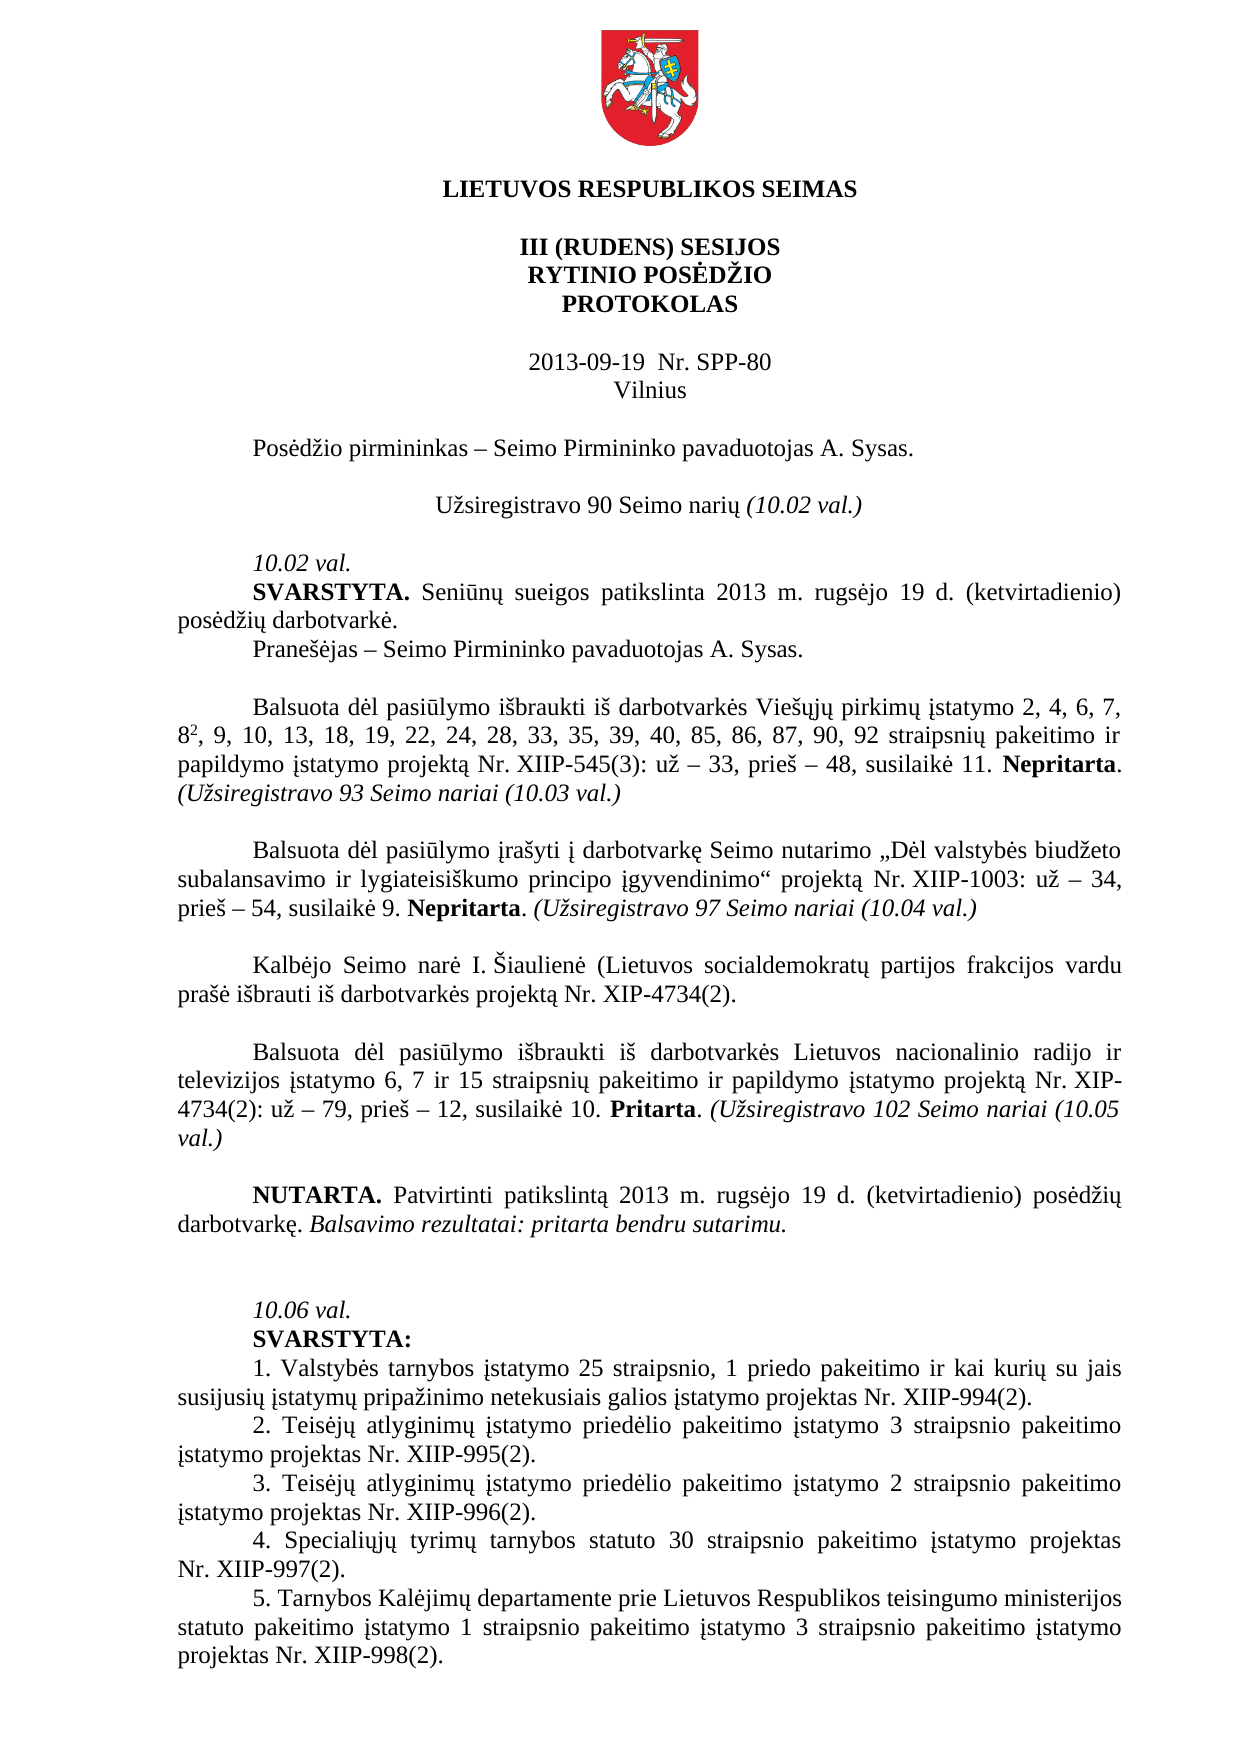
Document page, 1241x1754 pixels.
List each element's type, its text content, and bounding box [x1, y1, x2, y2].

text PROTOKOLAS [177, 289, 1122, 318]
text Posėdžio pirmininkas – Seimo Pirmininko pavaduotojas A. Sysas. [177, 433, 1122, 462]
text Užsiregistravo 90 Seimo narių (10.02 val.) [177, 490, 1122, 519]
text III (RUDENS) SESIJOS [177, 232, 1122, 260]
text 2013-09-19 Nr. SPP-80 [177, 347, 1122, 375]
text 5. Tarnybos Kalėjimų departamente prie Lietuvos Respublikos teisingumo ministerijos statuto pakeitimo įstatymo 1 straipsnio pakeitimo įstatymo 3 straipsnio pakeitimo įstatymo projektas Nr. XIIP-998(2). [177, 1583, 1122, 1669]
text Balsuota dėl pasiūlymo įrašyti į darbotvarkę Seimo nutarimo „Dėl valstybės biudžeto subalansavimo ir lygiateisiškumo principo įgyvendinimo“ projektą Nr. XIIP-1003: už – 34, prieš – 54, susilaikė 9. Nepritarta. (Užsiregistravo 97 Seimo nariai (10.04 val.) [177, 835, 1122, 922]
text NUTARTA. Patvirtinti patikslintą 2013 m. rugsėjo 19 d. (ketvirtadienio) posėdžių darbotvarkę. Balsavimo rezultatai: pritarta bendru sutarimu. [177, 1180, 1122, 1238]
text SVARSTYTA. Seniūnų sueigos patikslinta 2013 m. rugsėjo 19 d. (ketvirtadienio) posėdžių darbotvarkė. [177, 577, 1122, 634]
text 1. Valstybės tarnybos įstatymo 25 straipsnio, 1 priedo pakeitimo ir kai kurių su jais susijusių įstatymų pripažinimo netekusiais galios įstatymo projektas Nr. XIIP-994(2). [177, 1353, 1122, 1410]
text LIETUVOS RESPUBLIKOS SEIMAS [177, 174, 1122, 203]
text Pranešėjas – Seimo Pirmininko pavaduotojas A. Sysas. [177, 634, 1122, 663]
text 4. Specialiųjų tyrimų tarnybos statuto 30 straipsnio pakeitimo įstatymo projektas Nr. XIIP-997(2). [177, 1525, 1122, 1583]
text RYTINIO POSĖDŽIO [177, 260, 1122, 289]
text Balsuota dėl pasiūlymo išbraukti iš darbotvarkės Lietuvos nacionalinio radijo ir televizijos įstatymo 6, 7 ir 15 straipsnių pakeitimo ir papildymo įstatymo projektą Nr. XIP-4734(2): už – 79, prieš – 12, susilaikė 10. Pritarta. (Užsiregistravo 102 Seimo nariai (10.05 val.) [177, 1037, 1122, 1152]
text 3. Teisėjų atlyginimų įstatymo priedėlio pakeitimo įstatymo 2 straipsnio pakeitimo įstatymo projektas Nr. XIIP-996(2). [177, 1468, 1122, 1525]
text Kalbėjo Seimo narė I. Šiaulienė (Lietuvos socialdemokratų partijos frakcijos vardu prašė išbrauti iš darbotvarkės projektą Nr. XIP-4734(2). [177, 950, 1122, 1008]
text SVARSTYTA: [177, 1324, 1122, 1353]
text 10.02 val. [177, 548, 1122, 577]
text Balsuota dėl pasiūlymo išbraukti iš darbotvarkės Viešųjų pirkimų įstatymo 2, 4, 6, 7, 82, 9, 10, 13, 18, 19, 22, 24, 28, 33, 35, 39, 40, 85, 86, 87, 90, 92 straipsnių pakeitimo ir papildymo įstatymo projektą Nr. XIIP-545(3): už – 33, prieš – 48, susilaikė 11. Nepritarta. (Užsiregistravo 93 Seimo nariai (10.03 val.) [177, 692, 1122, 807]
text 2. Teisėjų atlyginimų įstatymo priedėlio pakeitimo įstatymo 3 straipsnio pakeitimo įstatymo projektas Nr. XIIP-995(2). [177, 1410, 1122, 1468]
text 10.06 val. [177, 1295, 1122, 1324]
text Vilnius [177, 375, 1122, 404]
